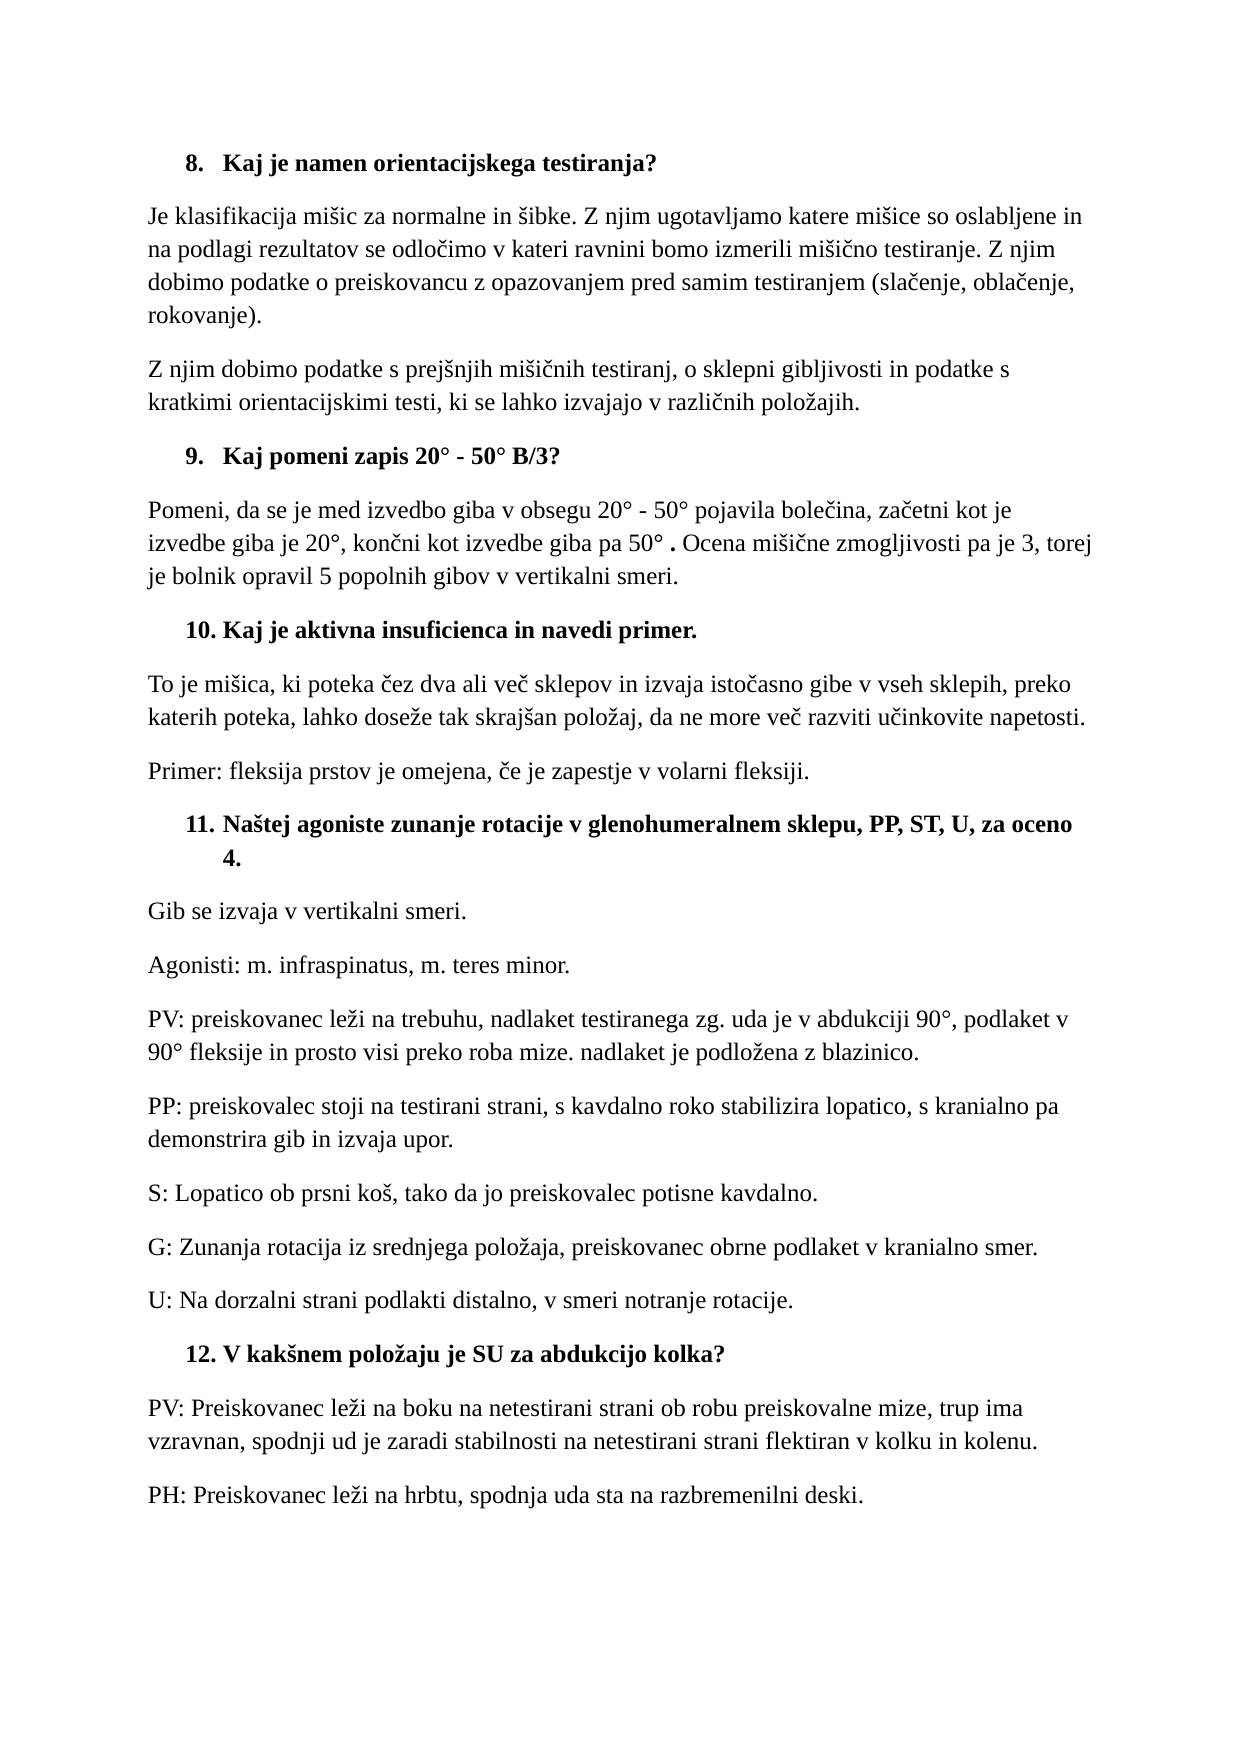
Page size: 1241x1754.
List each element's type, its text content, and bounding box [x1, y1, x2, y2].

list Naštej agoniste zunanje rotacije v glenohumeralnem sklepu, PP, ST, U, za oceno 4. [185, 809, 1093, 871]
list Kaj pomeni zapis 20° - 50° B/3? [185, 441, 1093, 470]
text Je klasifikacija mišic za normalne in šibke. Z njim ugotavljamo katere mišice so oslabljene in na podlagi rezultatov se odločimo v kateri ravnini bomo izmerili mišično testiranje. Z njim dobimo podatke o preiskovancu z opazovanjem pred samim testiranjem (slačenje, oblačenje, rokovanje). [148, 201, 1093, 329]
text To je mišica, ki poteka čez dva ali več sklepov in izvaja istočasno gibe v vseh sklepih, preko katerih poteka, lahko doseže tak skrajšan položaj, da ne more več razviti učinkovite napetosti. [148, 669, 1093, 731]
text Agonisti: m. infraspinatus, m. teres minor. [148, 950, 1093, 979]
list Kaj je namen orientacijskega testiranja? [185, 148, 1093, 176]
text U: Na dorzalni strani podlakti distalno, v smeri notranje rotacije. [148, 1286, 1093, 1314]
list V kakšnem položaju je SU za abdukcijo kolka? [185, 1339, 1093, 1368]
text Pomeni, da se je med izvedbo giba v obsegu 20° - 50° pojavila bolečina, začetni kot je izvedbe giba je 20°, končni kot izvedbe giba pa 50° . Ocena mišične zmogljivosti pa je 3, torej je bolnik opravil 5 popolnih gibov v vertikalni smeri. [148, 495, 1093, 590]
text PV: preiskovanec leži na trebuhu, nadlaket testiranega zg. uda je v abdukciji 90°, podlaket v 90° fleksije in prosto visi preko roba mize. nadlaket je podložena z blazinico. [148, 1004, 1093, 1066]
text Z njim dobimo podatke s prejšnjih mišičnih testiranj, o sklepni gibljivosti in podatke s kratkimi orientacijskimi testi, ki se lahko izvajajo v različnih položajih. [148, 354, 1093, 416]
text Gib se izvaja v vertikalni smeri. [148, 896, 1093, 925]
text Primer: fleksija prstov je omejena, če je zapestje v volarni fleksiji. [148, 756, 1093, 784]
text S: Lopatico ob prsni koš, tako da jo preiskovalec potisne kavdalno. [148, 1178, 1093, 1207]
text PV: Preiskovanec leži na boku na netestirani strani ob robu preiskovalne mize, trup ima vzravnan, spodnji ud je zaradi stabilnosti na netestirani strani flektiran v kolku in kolenu. [148, 1393, 1093, 1455]
text G: Zunanja rotacija iz srednjega položaja, preiskovanec obrne podlaket v kranialno smer. [148, 1232, 1093, 1261]
list Kaj je aktivna insuficienca in navedi primer. [185, 615, 1093, 644]
text PH: Preiskovanec leži na hrbtu, spodnja uda sta na razbremenilni deski. [148, 1480, 1093, 1509]
text PP: preiskovalec stoji na testirani strani, s kavdalno roko stabilizira lopatico, s kranialno pa demonstrira gib in izvaja upor. [148, 1091, 1093, 1153]
